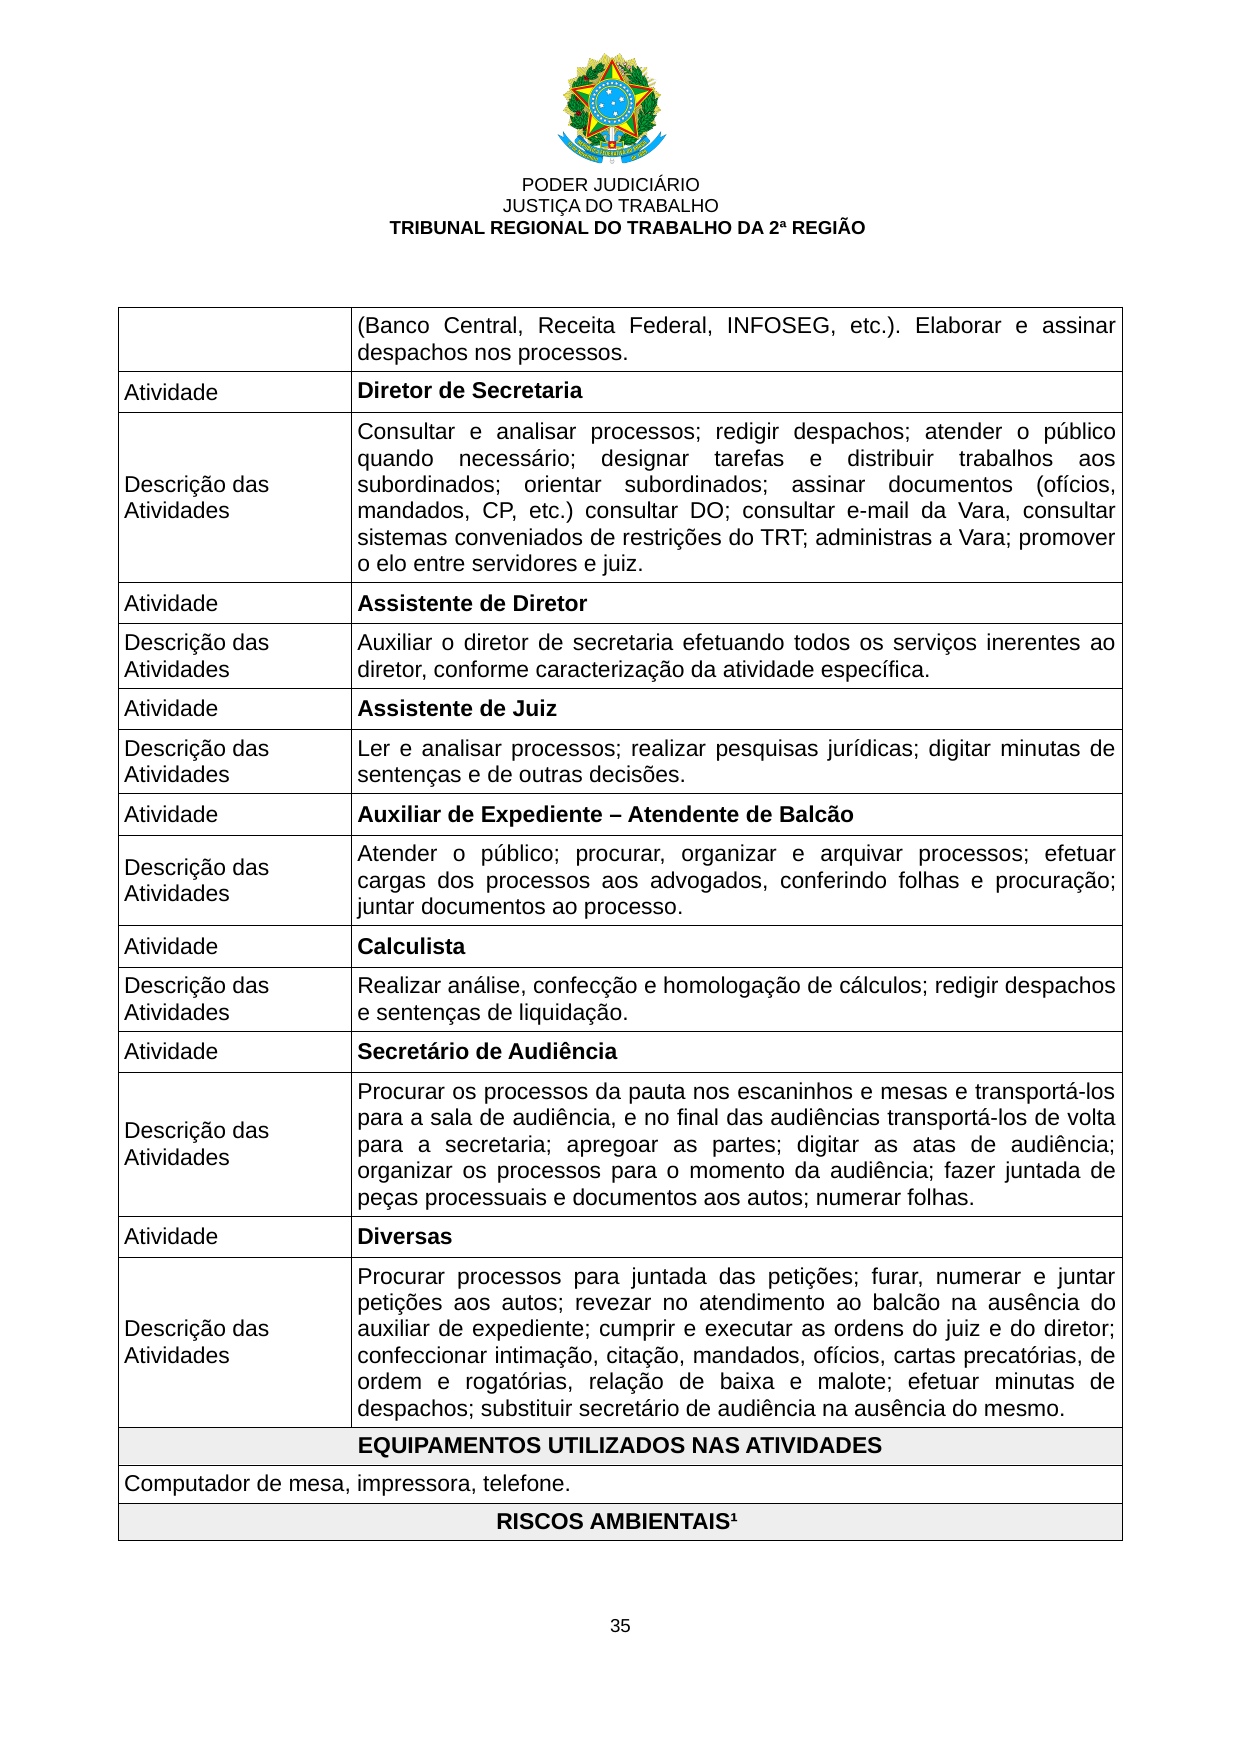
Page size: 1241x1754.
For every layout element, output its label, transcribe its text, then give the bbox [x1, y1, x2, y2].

table_cell Procurar os processos da pauta nos escaninhos e mesas e transportá-los para a sala de audiência, e no final das audiências transportá-los de volta para a secretaria; apregoar as partes; digitar as atas de audiência; organizar os processos para o momento da audiência; fazer juntada de peças processuais e documentos aos autos; numerar folhas. [352, 1073, 1122, 1216]
table_cell [119, 308, 351, 371]
table_cell Consultar e analisar processos; redigir despachos; atender o público quando necessário; designar tarefas e distribuir trabalhos aos subordinados; orientar subordinados; assinar documentos (ofícios, mandados, CP, etc.) consultar DO; consultar e-mail da Vara, consultar sistemas conveniados de restrições do TRT; administras a Vara; promover o elo entre servidores e juiz. [352, 413, 1122, 582]
table_cell Atividade [119, 689, 351, 729]
table_cell RISCOS AMBIENTAIS¹ [119, 1504, 1122, 1540]
table_cell Atividade [119, 794, 351, 834]
table_cell Atividade [119, 926, 351, 967]
table_cell (Banco Central, Receita Federal, INFOSEG, etc.). Elaborar e assinar despachos nos processos. [352, 308, 1122, 371]
table_cell Diversas [352, 1217, 1122, 1257]
table_cell Diretor de Secretaria [352, 372, 1122, 412]
table_cell Descrição das Atividades [119, 413, 351, 582]
table_cell Atividade [119, 1032, 351, 1072]
table_cell Computador de mesa, impressora, telefone. [119, 1466, 1122, 1502]
table_cell EQUIPAMENTOS UTILIZADOS NAS ATIVIDADES [119, 1428, 1122, 1464]
table_cell Descrição das Atividades [119, 1258, 351, 1427]
table_cell Ler e analisar processos; realizar pesquisas jurídicas; digitar minutas de sentenças e de outras decisões. [352, 730, 1122, 793]
table_cell Secretário de Audiência [352, 1032, 1122, 1072]
table_cell Procurar processos para juntada das petições; furar, numerar e juntar petições aos autos; revezar no atendimento ao balcão na ausência do auxiliar de expediente; cumprir e executar as ordens do juiz e do diretor; confeccionar intimação, citação, mandados, ofícios, cartas precatórias, de ordem e rogatórias, relação de baixa e malote; efetuar minutas de despachos; substituir secretário de audiência na ausência do mesmo. [352, 1258, 1122, 1427]
table_cell Descrição das Atividades [119, 624, 351, 688]
table_cell Assistente de Juiz [352, 689, 1122, 729]
table_cell Assistente de Diretor [352, 583, 1122, 623]
table_cell Calculista [352, 926, 1122, 967]
table_cell Atividade [119, 583, 351, 623]
table_cell Descrição das Atividades [119, 836, 351, 925]
table_cell Auxiliar de Expediente – Atendente de Balcão [352, 794, 1122, 834]
table_cell Realizar análise, confecção e homologação de cálculos; redigir despachos e sentenças de liquidação. [352, 968, 1122, 1031]
table_cell Auxiliar o diretor de secretaria efetuando todos os serviços inerentes ao diretor, conforme caracterização da atividade específica. [352, 624, 1122, 688]
table_cell Atender o público; procurar, organizar e arquivar processos; efetuar cargas dos processos aos advogados, conferindo folhas e procuração; juntar documentos ao processo. [352, 836, 1122, 925]
table_cell Atividade [119, 1217, 351, 1257]
table_cell Descrição das Atividades [119, 968, 351, 1031]
table_cell Atividade [119, 372, 351, 412]
table_cell Descrição das Atividades [119, 730, 351, 793]
table_cell Descrição das Atividades [119, 1073, 351, 1216]
